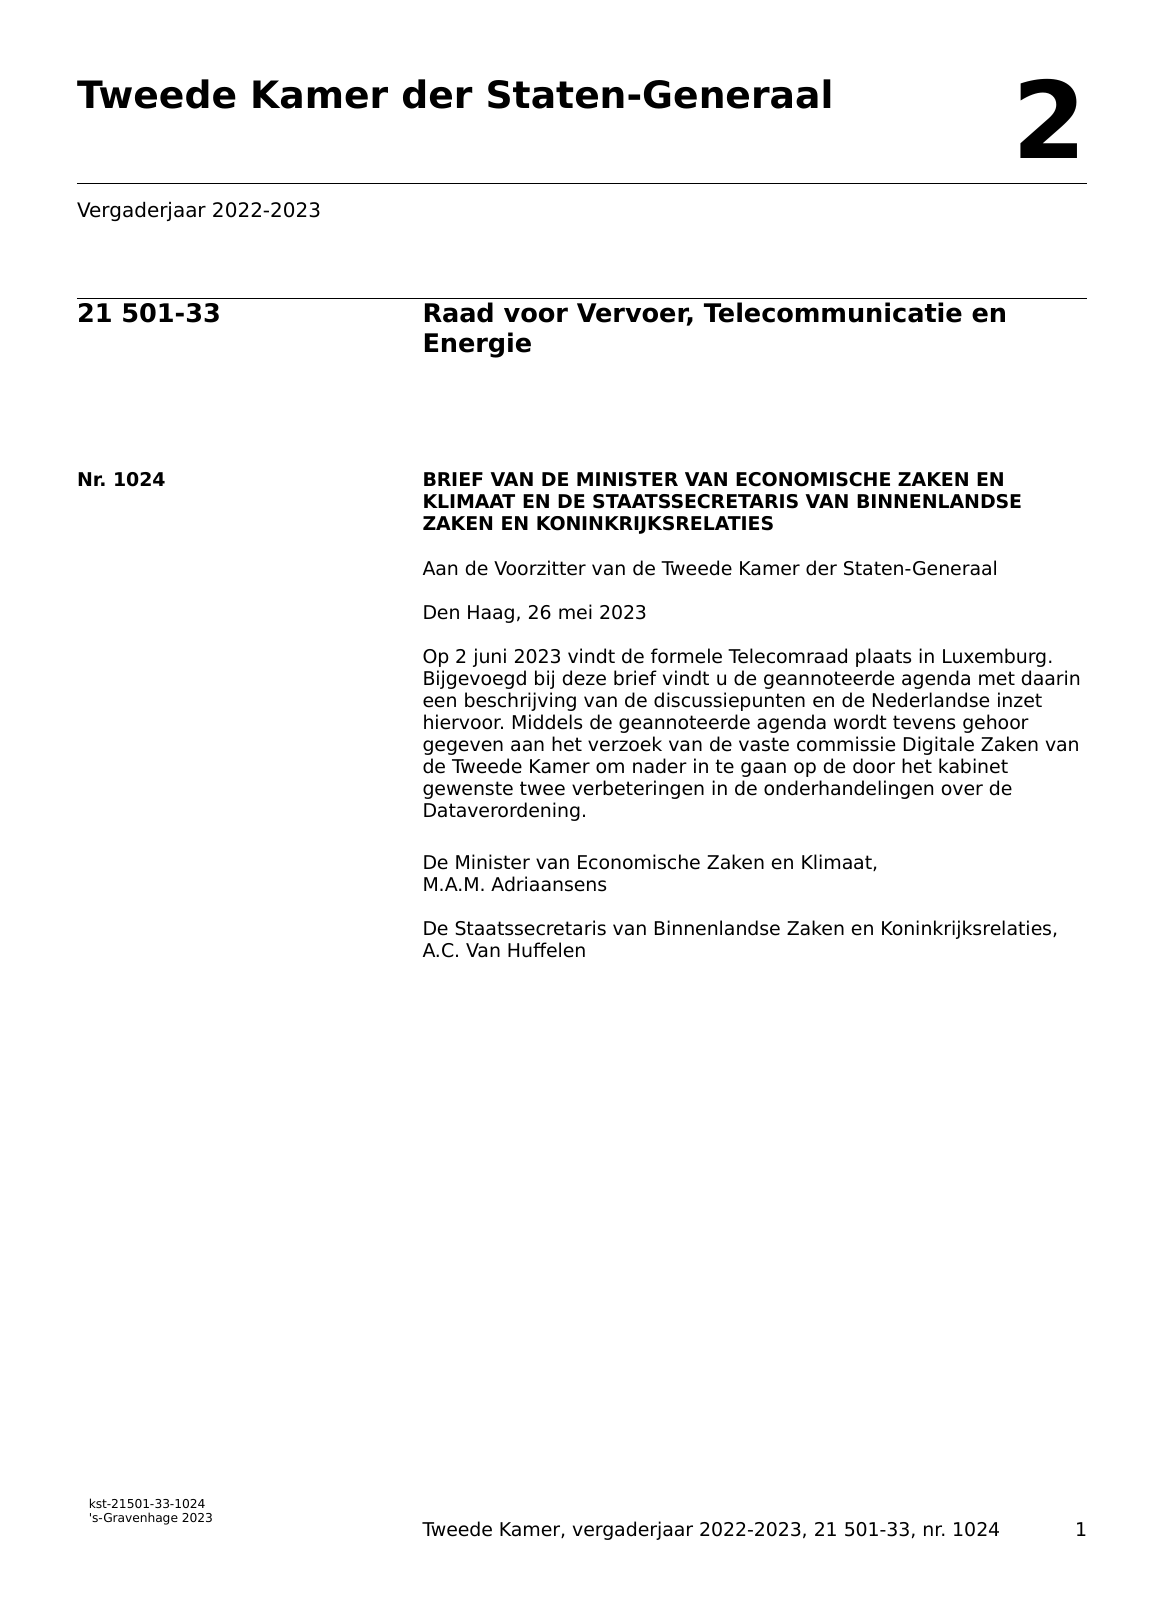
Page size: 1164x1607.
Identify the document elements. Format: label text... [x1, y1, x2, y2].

text kst-21501-33-1024 [88, 1497, 323, 1511]
text Den Haag, 26 mei 2023 [422, 602, 1087, 624]
text De Minister van Economische Zaken en Klimaat, M.A.M. Adriaansens [422, 852, 1087, 896]
table_cell Vergaderjaar 2022-2023 [77, 184, 1087, 298]
text Aan de Voorzitter van de Tweede Kamer der Staten-Generaal [422, 557, 1087, 579]
subtitle 21 501-33 Raad voor Vervoer, Telecommunicatie en Energie [77, 299, 1087, 358]
table_header 2 [886, 59, 1087, 183]
text Op 2 juni 2023 vindt de formele Telecomraad plaats in Luxemburg. Bijgevoegd bij deze brief vindt u de geannoteerde agenda met daarin een beschrijving van de discussiepunten en de Nederlandse inzet hiervoor. Middels de geannoteerde agenda wordt tevens gehoor gegeven aan het verzoek van de vaste commissie Digitale Zaken van de Tweede Kamer om nader in te gaan op de door het kabinet gewenste twee verbeteringen in de onderhandelingen over de Dataverordening. [422, 646, 1087, 822]
text De Staatssecretaris van Binnenlandse Zaken en Koninkrijksrelaties, A.C. Van Huffelen [422, 918, 1087, 962]
text 's-Gravenhage 2023 [88, 1511, 323, 1525]
subtitle Nr. 1024 BRIEF VAN DE MINISTER VAN ECONOMISCHE ZAKEN EN KLIMAAT EN DE STAATSSECRETARIS VAN BINNENLANDSE ZAKEN EN KONINKRIJKSRELATIES [77, 469, 1087, 535]
table_header Tweede Kamer der Staten-Generaal [77, 59, 886, 183]
